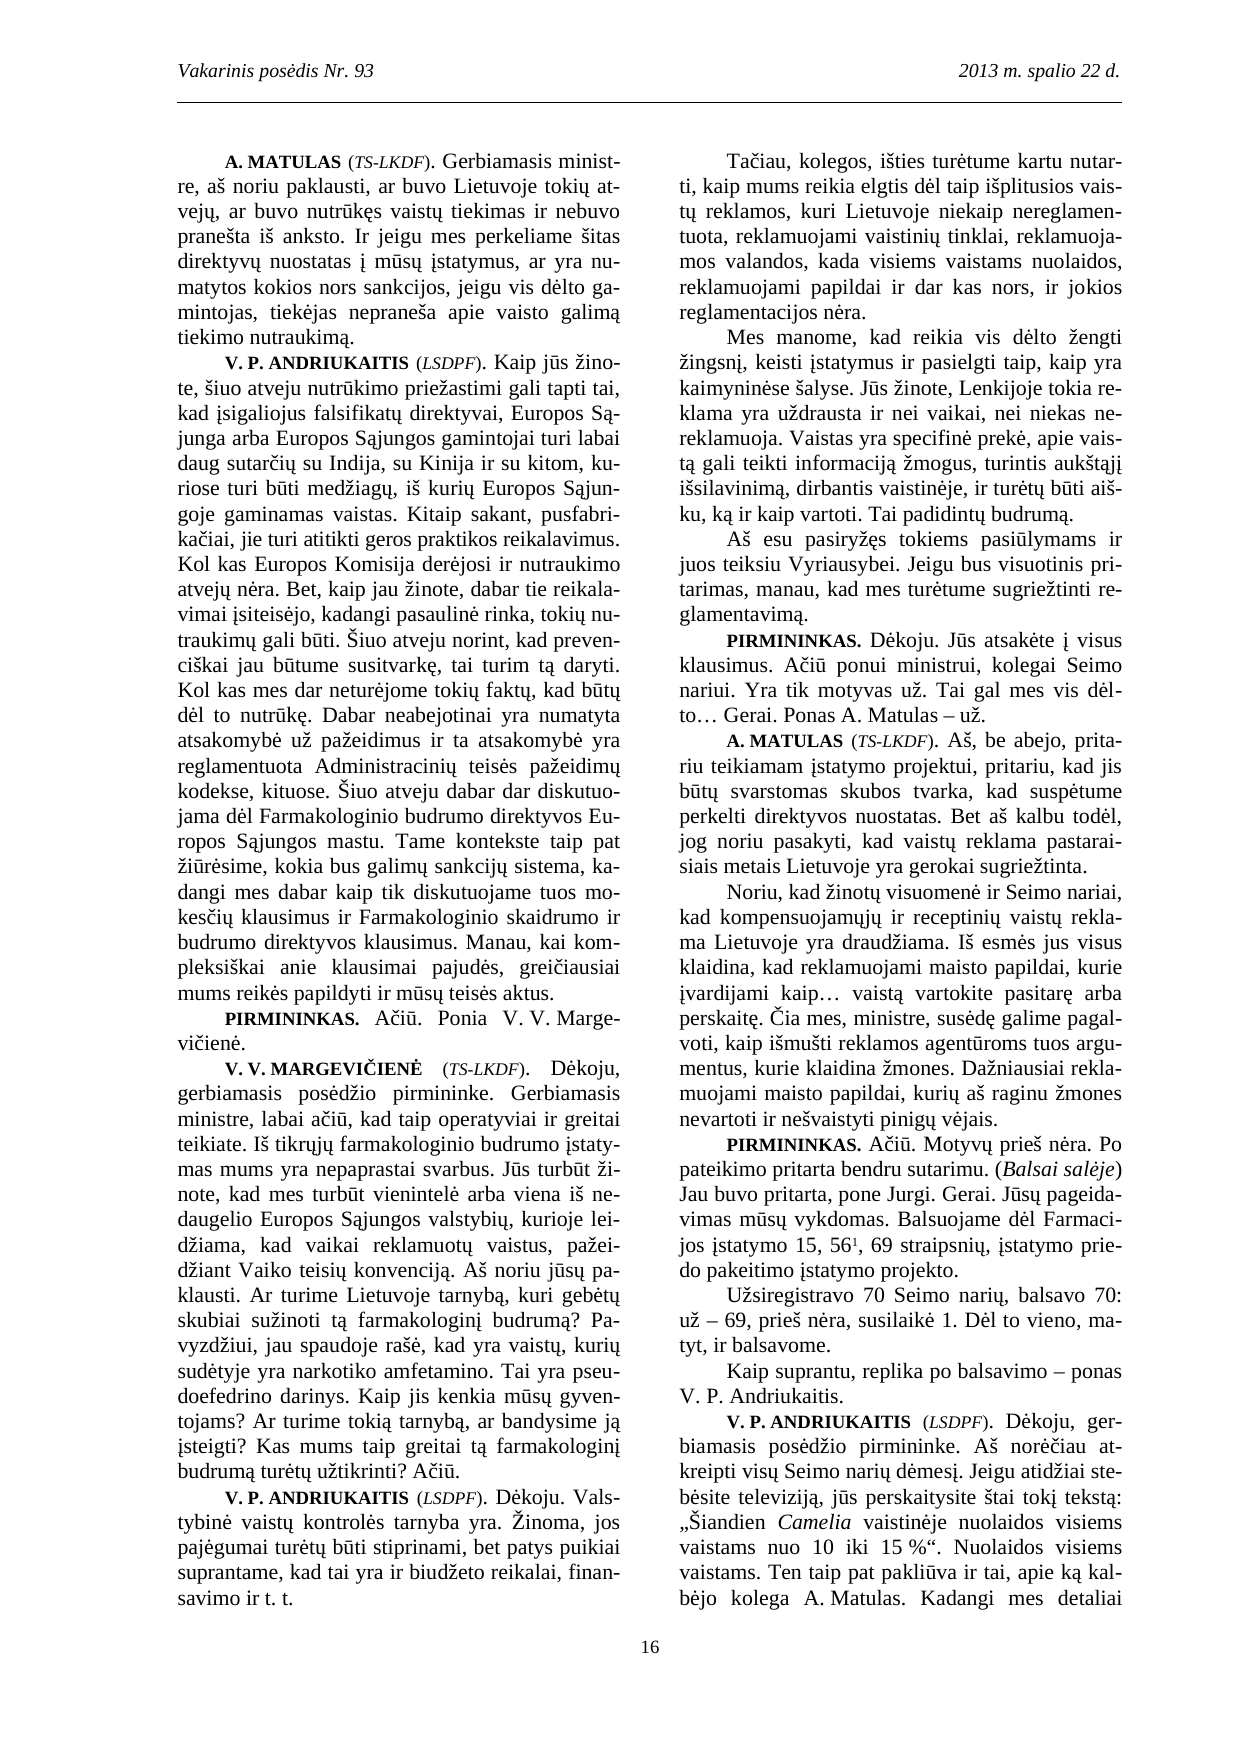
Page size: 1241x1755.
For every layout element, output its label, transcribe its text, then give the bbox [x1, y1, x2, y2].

text V. P. ANDRIUKAITIS (LSDPF). Dė­ko­ju, ger­bia­ma­sis po­sė­džio pir­mi­nin­ke. Aš no­rė­čiau at­kreip­ti vi­sų Sei­mo na­rių dė­me­sį. Jei­gu ati­džiai ste­bė­si­te te­le­vi­zi­ją, jūs per­skai­ty­si­te štai to­kį teks­tą: „Šian­dien Ca­me­lia vais­ti­nė­je nuo­lai­dos vi­siems vais­tams nuo 10 iki 15 %“. Nuo­lai­dos vi­siems vais­tams. Ten taip pat pa­kliū­va ir tai, apie ką kal­bė­jo ko­le­ga A. Ma­tu­las. Ka­dan­gi mes de­ta­liai [679, 1408, 1122, 1610]
text PIRMININKAS. Ačiū. Po­nia V. V. Mar­ge­vičie­nė. [177, 1005, 620, 1055]
text A. MATULAS (TS-LKDF). Aš, be abe­jo, pri­ta­riu tei­kia­mam įsta­ty­mo pro­jek­tui, pri­ta­riu, kad jis bū­tų svars­to­mas sku­bos tvar­ka, kad su­spė­tu­me per­kel­ti di­rek­ty­vos nuo­sta­tas. Bet aš kal­bu to­dėl, jog no­riu pa­sa­ky­ti, kad vais­tų re­kla­ma pas­ta­rai­siais me­tais Lie­tu­vo­je yra ge­ro­kai su­griež­tin­ta. [679, 727, 1122, 879]
text Mes ma­no­me, kad rei­kia vis dėl­to ženg­ti žings­nį, keis­ti įsta­ty­mus ir pa­si­elg­ti taip, kaip yra kai­my­ni­nė­se ša­ly­se. Jūs ži­no­te, Len­ki­jo­je to­kia re­kla­ma yra už­draus­ta ir nei vai­kai, nei nie­kas ne­rek­la­muo­ja. Vais­tas yra spe­ci­fi­nė pre­kė, apie vais­tą ga­li teik­ti in­for­ma­ci­ją žmo­gus, tu­rin­tis aukš­tą­jį iš­si­la­vi­ni­mą, dir­ban­tis vais­ti­nė­je, ir tu­rė­tų bū­ti aiš­ku, ką ir kaip var­to­ti. Tai pa­di­din­tų bud­ru­mą. [679, 324, 1122, 526]
text V. P. ANDRIUKAITIS (LSDPF). Kaip jūs ži­no­te, šiuo at­ve­ju nu­trū­ki­mo prie­žas­ti­mi ga­li tap­ti tai, kad įsi­ga­lio­jus fal­si­fi­ka­tų di­rek­ty­vai, Eu­ro­pos Są­jun­ga ar­ba Eu­ro­pos Są­jun­gos ga­min­to­jai tu­ri la­bai daug su­tar­čių su In­di­ja, su Ki­ni­ja ir su ki­tom, ku­rio­se tu­ri bū­ti me­džia­gų, iš ku­rių Eu­ro­pos Są­jun­go­je ga­mi­na­mas vais­tas. Ki­taip sa­kant, pus­fab­ri­ka­čiai, jie tu­ri ati­tik­ti ge­ros prak­ti­kos rei­ka­la­vi­mus. Kol kas Eu­ro­pos Ko­mi­si­ja de­rė­jo­si ir nu­trau­ki­mo at­ve­jų nė­ra. Bet, kaip jau ži­no­te, da­bar tie rei­ka­la­vi­mai įsi­tei­sė­jo, ka­dan­gi pa­sau­li­nė rin­ka, to­kių nu­trau­ki­mų ga­li bū­ti. Šiuo at­ve­ju no­rint, kad pre­ven­ciš­kai jau bū­tu­me su­si­tvar­kę, tai tu­rim tą da­ry­ti. Kol kas mes dar ne­tu­rė­jo­me to­kių fak­tų, kad bū­tų dėl to nu­trū­kę. Da­bar ne­abe­jo­ti­nai yra nu­ma­ty­ta at­sa­ko­my­bė už pa­žei­di­mus ir ta at­sa­ko­my­bė yra reg­la­men­tuo­ta Ad­mi­nist­ra­ci­nių tei­sės pa­žei­di­mų ko­dek­se, ki­tuo­se. Šiuo at­ve­ju da­bar dar dis­ku­tuo­ja­ma dėl Far­ma­ko­lo­gi­nio bud­ru­mo di­rek­ty­vos Eu­ro­pos Są­jun­gos mas­tu. Ta­me kon­teks­te taip pat žiū­rė­si­me, ko­kia bus ga­li­mų sank­ci­jų sis­te­ma, ka­dan­gi mes da­bar kaip tik dis­ku­tuo­ja­me tuos mo­kes­čių klau­si­mus ir Far­ma­ko­lo­gi­nio skai­d­­ru­mo ir bud­ru­mo di­rek­ty­vos klau­si­mus. Ma­nau, kai kom­plek­siš­kai anie klau­si­mai pa­ju­dės, grei­čiau­siai mums rei­kės pa­pil­dy­ti ir mū­sų tei­sės ak­tus. [177, 349, 620, 1005]
text Kaip su­pran­tu, re­pli­ka po bal­sa­vi­mo – po­nas V. P. An­driu­kai­tis. [679, 1358, 1122, 1408]
text Ta­čiau, ko­le­gos, iš­ties tu­rė­tu­me kar­tu nu­tar­ti, kaip mums rei­kia elg­tis dėl taip iš­pli­tu­sios vais­tų re­kla­mos, ku­ri Lie­tu­vo­je nie­kaip ne­reg­la­men­tuo­ta, re­kla­muo­ja­mi vais­ti­nių tin­klai, re­kla­muo­ja­mos va­lan­dos, ka­da vi­siems vais­tams nuo­lai­dos, re­kla­muo­ja­mi pa­pil­dai ir dar kas nors, ir jo­kios reg­la­men­ta­ci­jos nė­ra. [679, 148, 1122, 324]
text Už­si­re­gist­ra­vo 70 Sei­mo na­rių, bal­sa­vo 70: už – 69, prieš nė­ra, su­si­lai­kė 1. Dėl to vie­no, ma­tyt, ir bal­sa­vo­me. [679, 1282, 1122, 1358]
text No­riu, kad ži­no­tų vi­suo­me­nė ir Sei­mo na­riai, kad kom­pen­suo­ja­mų­jų ir re­cep­ti­nių vais­tų re­kla­ma Lie­tu­vo­je yra drau­džia­ma. Iš es­mės jus vi­sus klai­di­na, kad re­kla­muo­ja­mi mais­to pa­pil­dai, ku­rie įvar­di­ja­mi kaip… vais­tą var­to­ki­te pa­si­ta­rę ar­ba per­skai­tę. Čia mes, mi­nist­re, su­sė­dę ga­li­me pa­gal­vo­ti, kaip iš­muš­ti re­kla­mos agen­tū­roms tuos ar­gu­men­tus, ku­rie klai­di­na žmo­nes. Daž­niau­siai re­kla­muo­ja­mi mais­to pa­pil­dai, ku­rių aš ra­gi­nu žmo­nes ne­var­to­ti ir ne­švais­ty­ti pi­ni­gų vė­jais. [679, 879, 1122, 1131]
text PIRMININKAS. Dė­ko­ju. Jūs at­sa­kė­te į vi­sus klau­si­mus. Ačiū po­nui mi­nist­rui, ko­le­gai Sei­mo na­riui. Yra tik mo­ty­vas už. Tai gal mes vis dėl­to… Ge­rai. Po­nas A. Ma­tu­las – už. [679, 627, 1122, 727]
text Aš esu pa­si­ry­žęs to­kiems pa­siū­ly­mams ir juos teik­siu Vy­riau­sy­bei. Jei­gu bus vi­suo­ti­nis pri­ta­ri­mas, ma­nau, kad mes tu­rė­tu­me su­griež­tin­ti re­g­­la­men­ta­vi­mą. [679, 526, 1122, 627]
text A. MATULAS (TS-LKDF). Ger­bia­ma­sis mi­nist­re, aš no­riu pa­klaus­ti, ar bu­vo Lie­tu­vo­je to­kių at­ve­jų, ar bu­vo nu­trū­kęs vais­tų tie­ki­mas ir ne­bu­vo pra­neš­ta iš anks­to. Ir jei­gu mes per­ke­lia­me ši­tas di­rek­ty­vų nuo­sta­tas į mū­sų įsta­ty­mus, ar yra nu­ma­ty­tos ko­kios nors sank­ci­jos, jei­gu vis dėl­to ga­min­to­jas, tie­kė­jas ne­pra­ne­ša apie vais­to ga­li­mą tie­ki­mo nu­trau­ki­mą. [177, 148, 620, 349]
text V. V. MARGEVIČIENĖ (TS-LKDF). Dė­ko­ju, ger­bia­ma­sis po­sė­džio pir­mi­nin­ke. Ger­bia­ma­sis mi­nist­re, la­bai ačiū, kad taip ope­ra­ty­viai ir grei­tai tei­kia­te. Iš tik­rų­jų far­ma­ko­lo­gi­nio bud­ru­mo įsta­ty­mas mums yra ne­pa­pras­tai svar­bus. Jūs tur­būt ži­no­te, kad mes tur­būt vie­nin­te­lė ar­ba vie­na iš ne­dau­ge­lio Eu­ro­pos Są­jun­gos vals­ty­bių, ku­rio­je lei­džia­ma, kad vai­kai re­kla­muo­tų vais­tus, pa­žei­džiant Vai­ko tei­sių kon­ven­ci­ją. Aš no­riu jū­sų pa­klaus­ti. Ar tu­ri­me Lie­tu­vo­je tar­ny­bą, ku­ri ge­bė­tų sku­biai su­ži­no­ti tą far­ma­ko­lo­gi­nį bud­ru­mą? Pa­vyz­džiui, jau spau­do­je ra­šė, kad yra vais­tų, ku­rių su­dė­ty­je yra nar­ko­ti­ko am­fe­ta­mi­no. Tai yra pseu­do­e­fed­ri­no da­ri­nys. Kaip jis ken­kia mū­sų gy­ven­to­jams? Ar tu­ri­me to­kią tar­ny­bą, ar ban­dy­si­me ją įsteig­ti? Kas mums taip grei­tai tą far­ma­ko­lo­gi­nį bud­ru­mą tu­rė­tų už­tik­rin­ti? Ačiū. [177, 1055, 620, 1484]
text V. P. ANDRIUKAITIS (LSDPF). Dė­ko­ju. Vals­ty­bi­nė vais­tų kon­tro­lės tar­ny­ba yra. Ži­no­ma, jos pa­jė­gu­mai tu­rė­tų bū­ti stip­ri­na­mi, bet pa­tys pui­kiai su­pran­ta­me, kad tai yra ir biu­dže­to rei­ka­lai, fi­nan­sa­vi­mo ir t. t. [177, 1484, 620, 1610]
text PIRMININKAS. Ačiū. Mo­ty­vų prieš nė­ra. Po pa­tei­ki­mo pri­tar­ta ben­dru su­ta­ri­mu. (Bal­sai sa­lė­je) Jau bu­vo pri­tar­ta, po­ne Jur­gi. Ge­rai. Jū­sų pa­gei­da­vi­mas mū­sų vyk­do­mas. Bal­suo­ja­me dėl Far­ma­ci­jos įsta­ty­mo 15, 561, 69 straips­nių, įsta­ty­mo prie­do pa­kei­ti­mo įsta­ty­mo pro­jek­to. [679, 1131, 1122, 1282]
